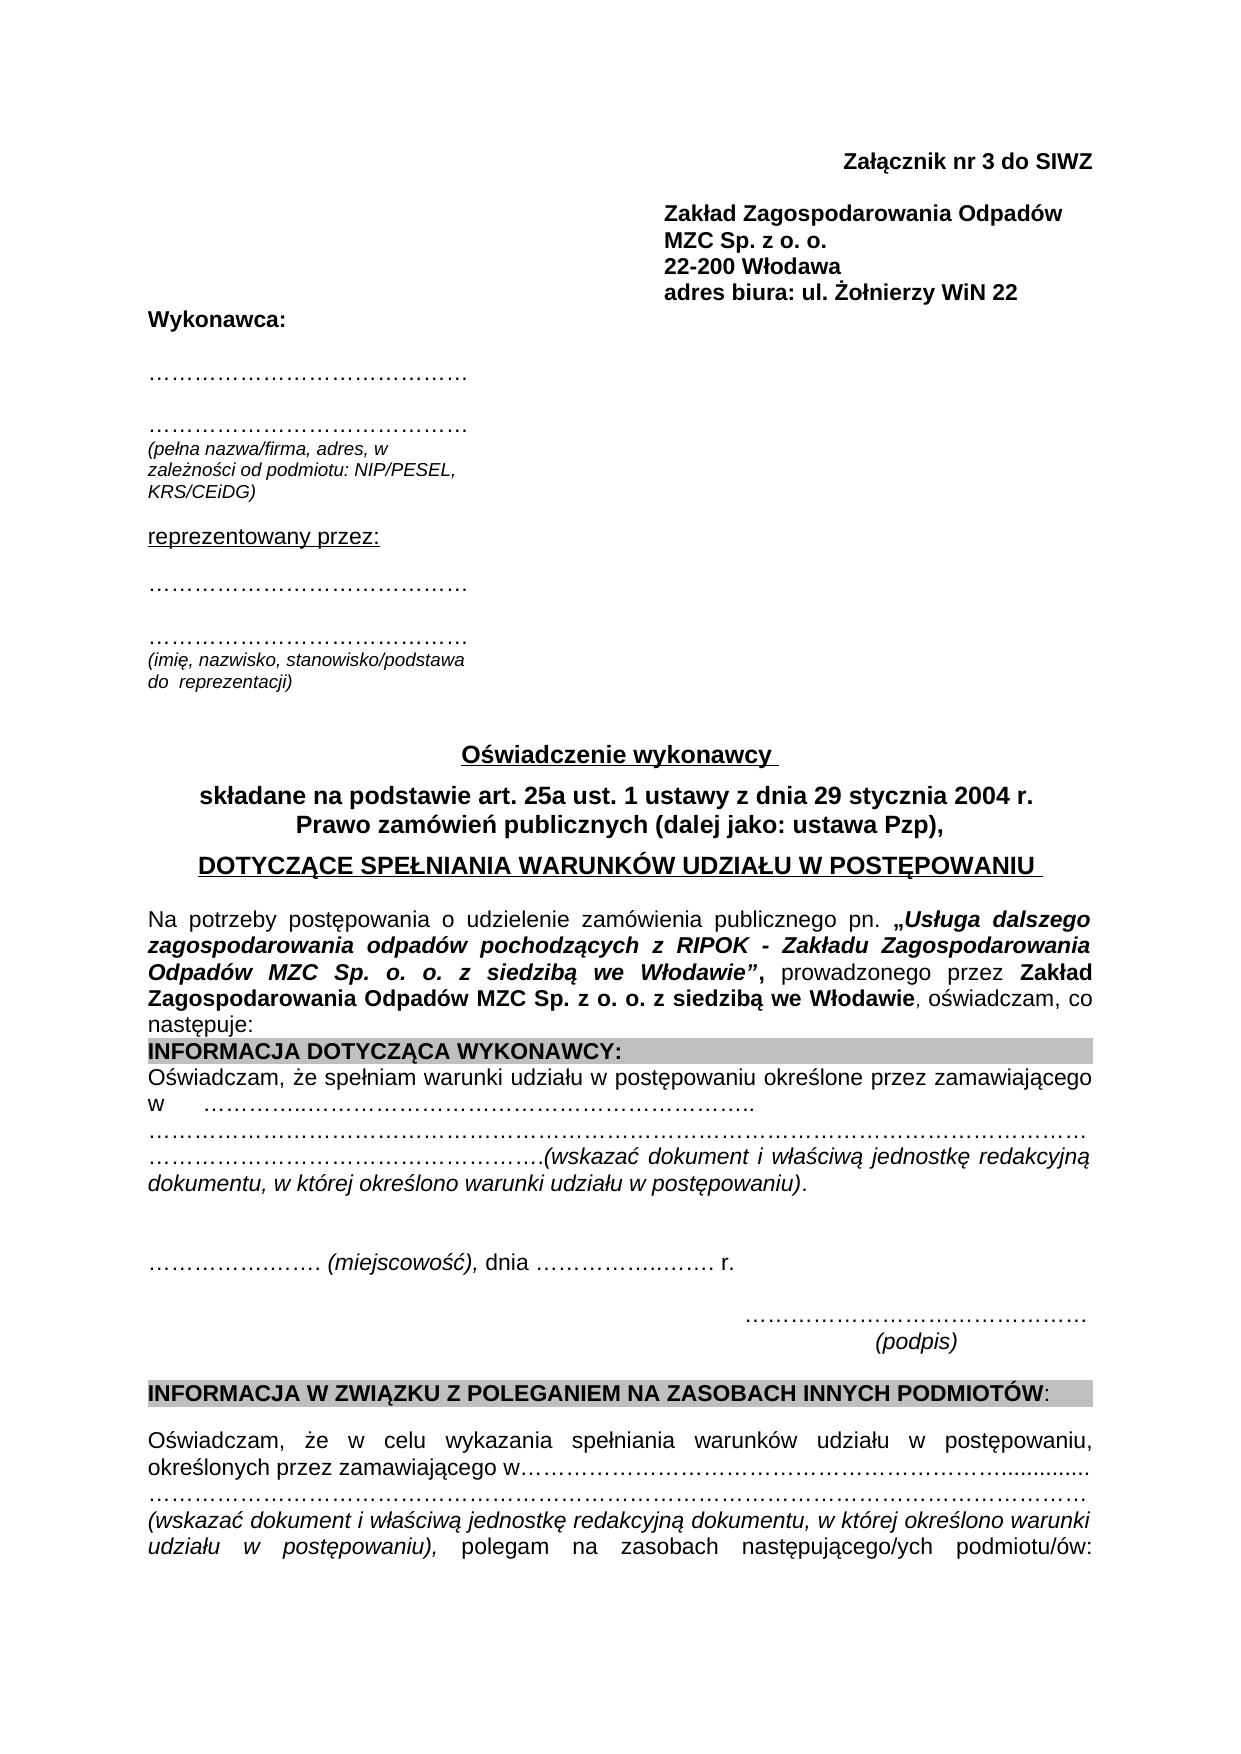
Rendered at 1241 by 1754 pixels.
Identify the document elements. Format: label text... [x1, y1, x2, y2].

text …………………………………………………………………………………………………………… (wskazać dokument i właściwą jednostkę redakcyjną dokumentu, w której określono warunki udziału w postępowaniu), polegam na zasobach następującego/ych podmiotu/ów: [148, 1480, 1093, 1559]
text …………….……. (miejscowość), dnia ……………..……. r. [148, 1248, 1093, 1275]
text Na potrzeby postępowania o udzielenie zamówienia publicznego pn. „Usługa dalszego zagospodarowania odpadów pochodzących z RIPOK - Zakładu Zagospodarowania Odpadów MZC Sp. o. o. z siedzibą we Włodawie”, prowadzonego przez Zakład Zagospodarowania Odpadów MZC Sp. z o. o. z siedzibą we Włodawie, oświadczam, co następuje: [148, 906, 1093, 1038]
text Prawo zamówień publicznych (dalej jako: ustawa Pzp), [148, 809, 1093, 838]
text składane na podstawie art. 25a ust. 1 ustawy z dnia 29 stycznia 2004 r. [148, 781, 1093, 809]
text do reprezentacji) [148, 671, 472, 692]
text …………………………………… [148, 358, 472, 385]
text INFORMACJA W ZWIĄZKU Z POLEGANIEM NA ZASOBACH INNYCH PODMIOTÓW: [148, 1380, 1093, 1407]
text ……………………………………… [148, 1301, 1093, 1328]
text Oświadczam, że w celu wykazania spełniania warunków udziału w postępowaniu, określonych przez zamawiającego w……………………………………………………….............. [148, 1427, 1093, 1480]
text …………………………………… [148, 623, 472, 649]
text (imię, nazwisko, stanowisko/podstawa [148, 649, 472, 671]
text adres biura: ul. Żołnierzy WiN 22 [148, 279, 1093, 306]
text (podpis) [738, 1328, 1093, 1354]
text INFORMACJA DOTYCZĄCA WYKONAWCY: [148, 1038, 1093, 1064]
text …………………………………… [148, 570, 472, 597]
text Załącznik nr 3 do SIWZ [148, 148, 1093, 174]
text (pełna nazwa/firma, adres, w zależności od podmiotu: NIP/PESEL, KRS/CEiDG) [148, 437, 472, 502]
text Oświadczenie wykonawcy [148, 739, 1093, 768]
text …………………………………… [148, 411, 472, 437]
text reprezentowany przez: [148, 523, 472, 549]
text 22-200 Włodawa [148, 253, 1093, 279]
text Zakład Zagospodarowania Odpadów [148, 200, 1093, 227]
text Oświadczam, że spełniam warunki udziału w postępowaniu określone przez zamawiającego w …………..…………………………………………………..………………………………………………………………………………………………………………………………………………………….(wskazać dokument i właściwą jednostkę redakcyjną dokumentu, w której określono warunki udziału w postępowaniu). [148, 1064, 1093, 1196]
text DOTYCZĄCE SPEŁNIANIA WARUNKÓW UDZIAŁU W POSTĘPOWANIU [148, 851, 1093, 879]
text Wykonawca: [148, 306, 1093, 332]
text MZC Sp. z o. o. [148, 227, 1093, 253]
